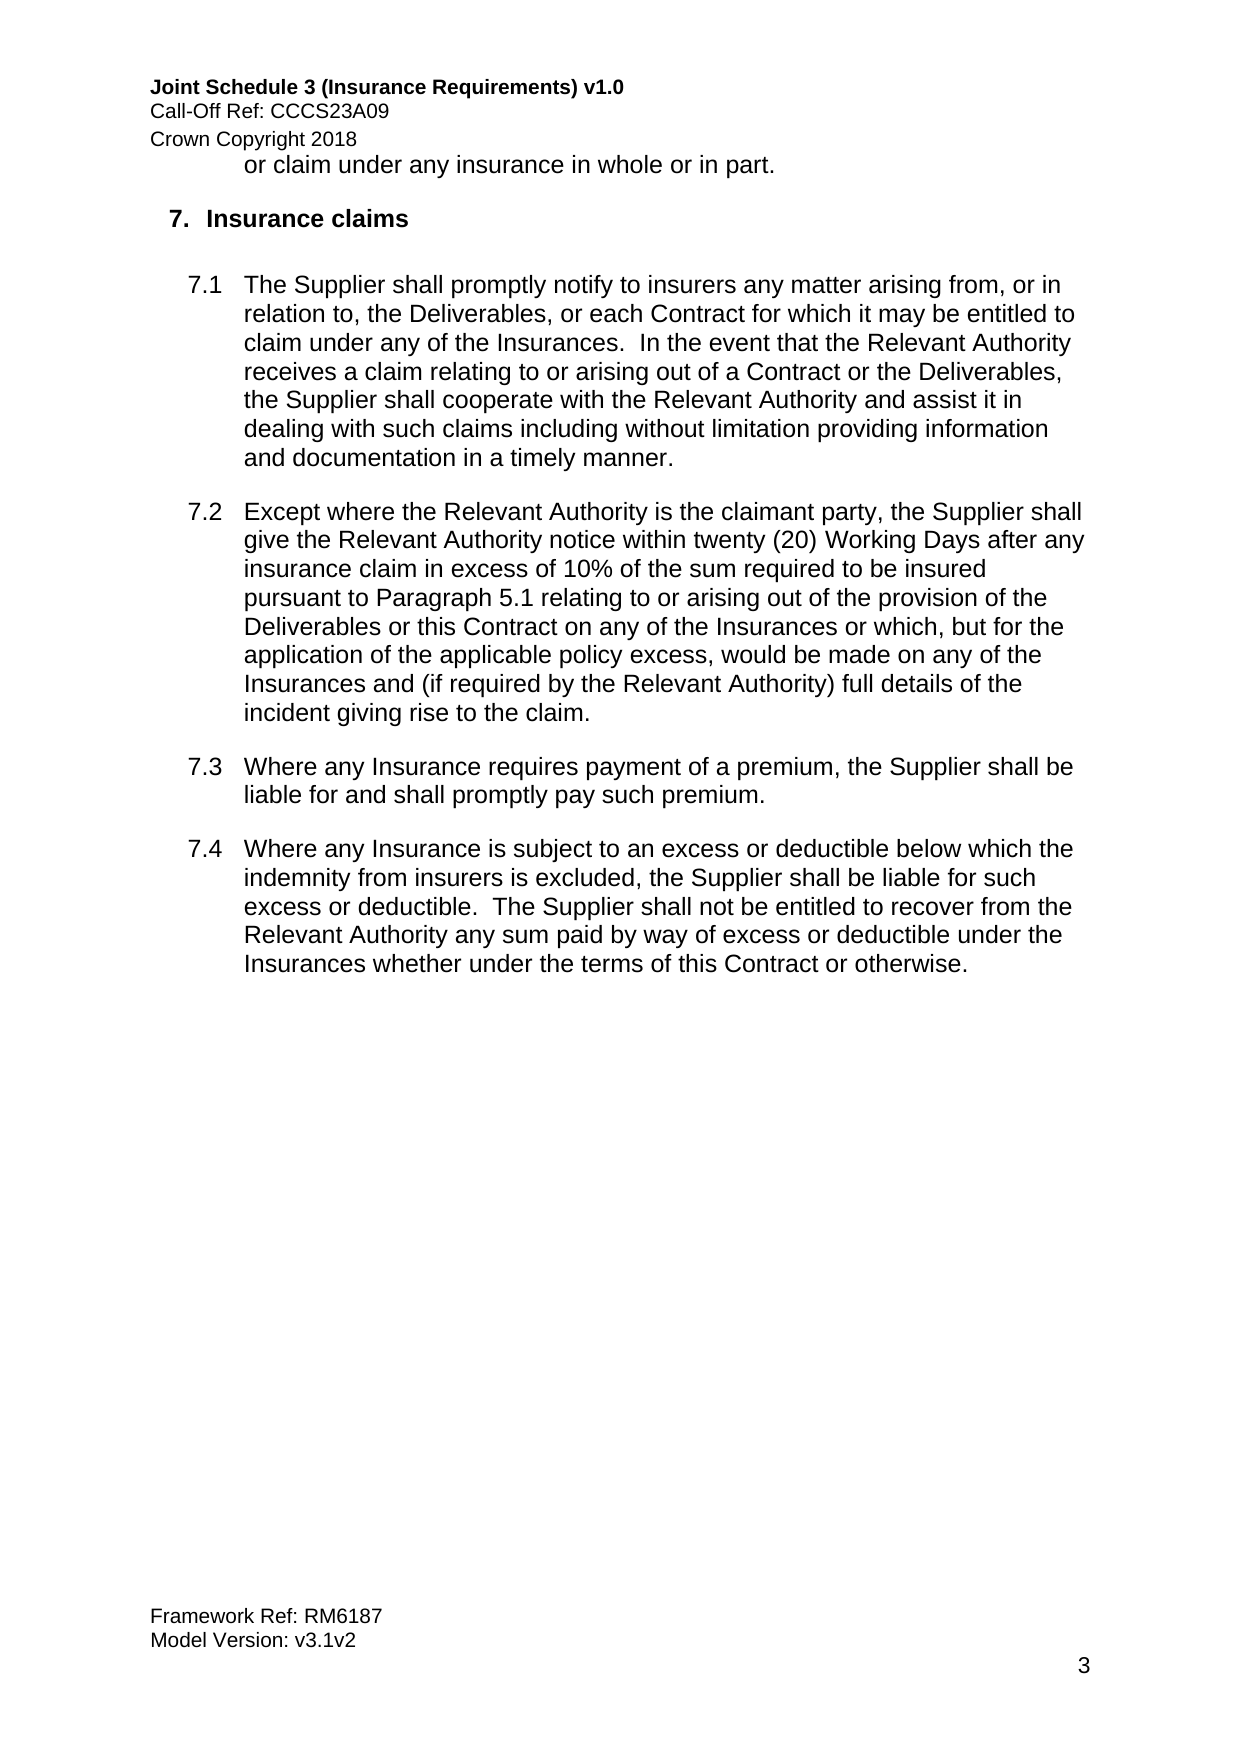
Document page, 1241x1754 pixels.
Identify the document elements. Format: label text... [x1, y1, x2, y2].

subtitle Insurance claims [169, 204, 1090, 233]
list or claim under any insurance in whole or in part. [187, 150, 1090, 179]
list The Supplier shall promptly notify to insurers any matter arising from, or in relation to, the Deliverables, or each Contract for which it may be entitled to claim under any of the Insurances. In the event that the Relevant Authority receives a claim relating to or arising out of a Contract or the Deliverables, the Supplier shall cooperate with the Relevant Authority and assist it in dealing with such claims including without limitation providing information and documentation in a timely manner. [187, 270, 1090, 472]
list Except where the Relevant Authority is the claimant party, the Supplier shall give the Relevant Authority notice within twenty (20) Working Days after any insurance claim in excess of 10% of the sum required to be insured pursuant to Paragraph 5.1 relating to or arising out of the provision of the Deliverables or this Contract on any of the Insurances or which, but for the application of the applicable policy excess, would be made on any of the Insurances and (if required by the Relevant Authority) full details of the incident giving rise to the claim. [187, 497, 1090, 727]
list Where any Insurance requires payment of a premium, the Supplier shall be liable for and shall promptly pay such premium. [187, 752, 1090, 809]
list Where any Insurance is subject to an excess or deductible below which the indemnity from insurers is excluded, the Supplier shall be liable for such excess or deductible. The Supplier shall not be entitled to recover from the Relevant Authority any sum paid by way of excess or deductible under the Insurances whether under the terms of this Contract or otherwise. [187, 834, 1090, 978]
